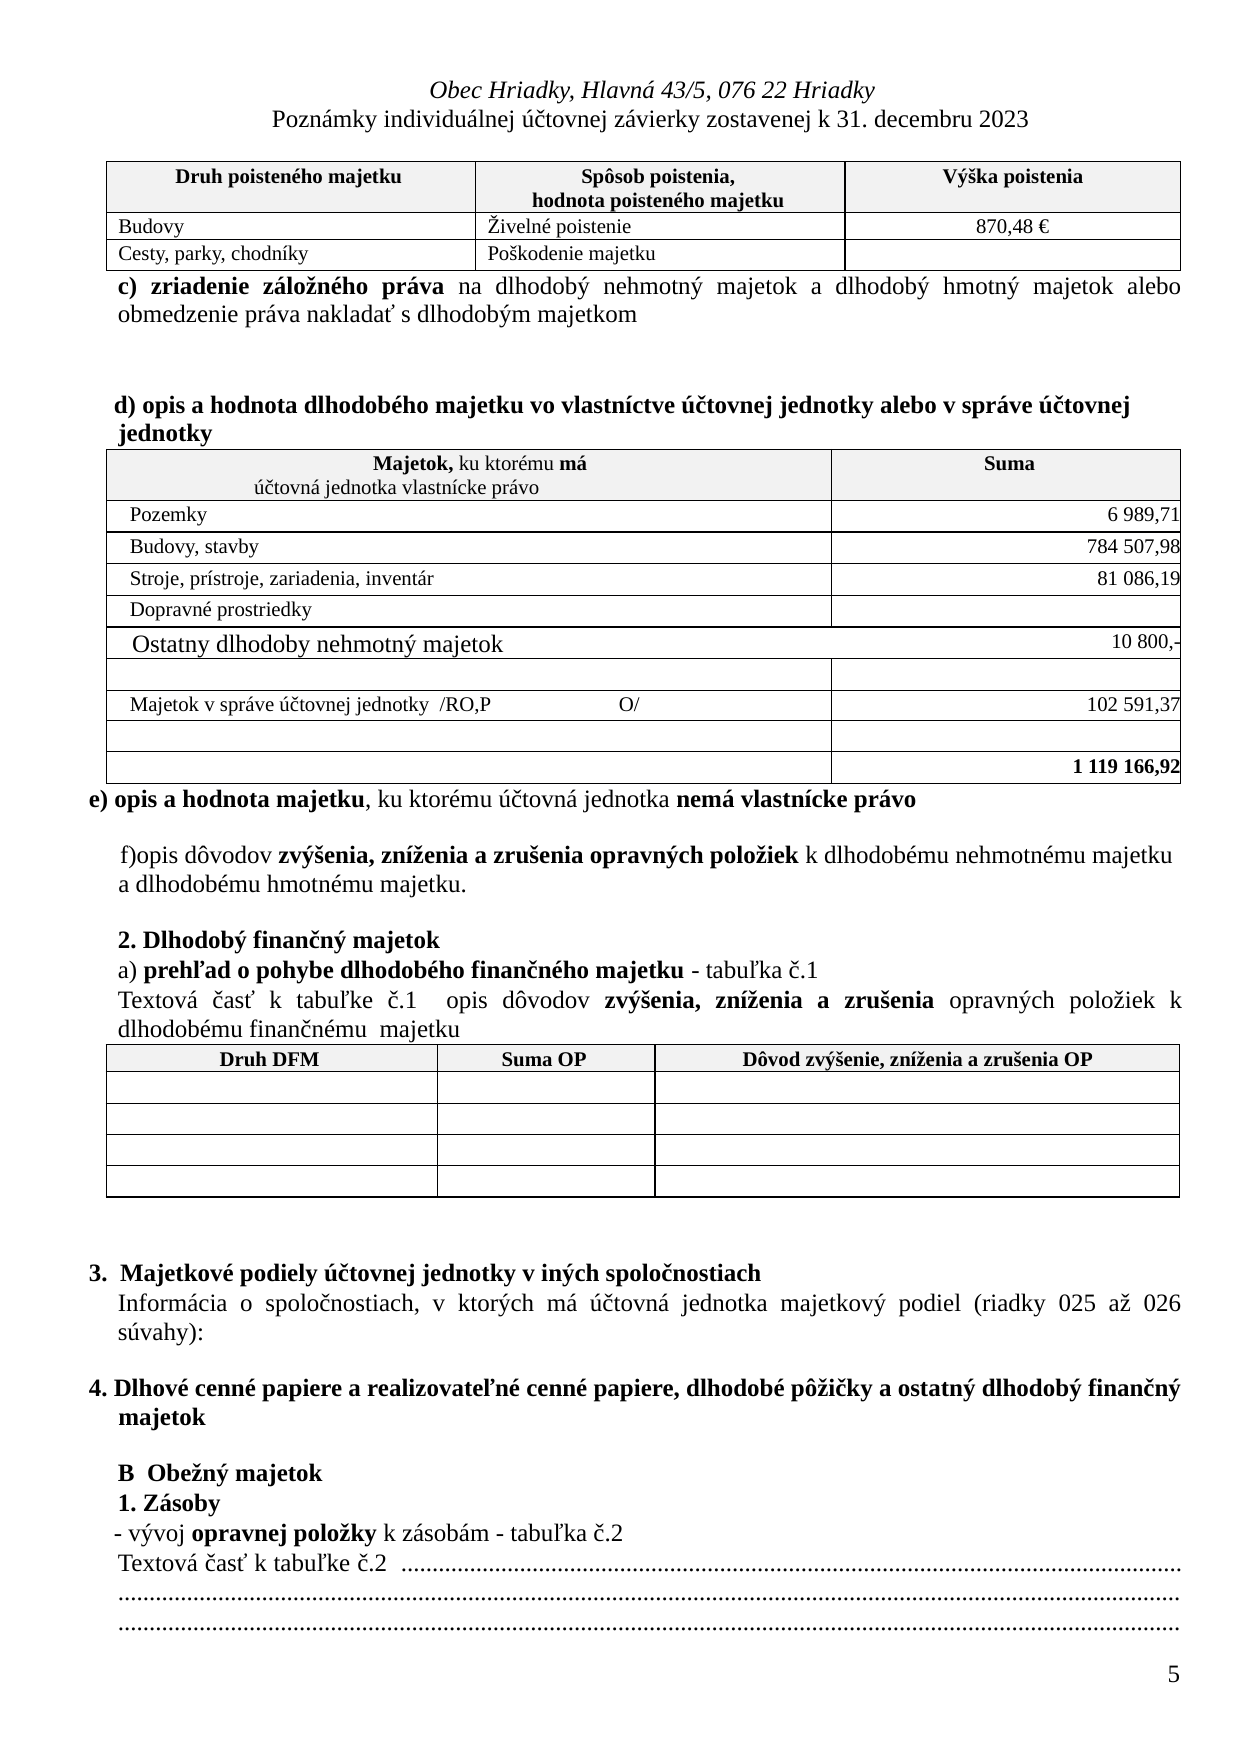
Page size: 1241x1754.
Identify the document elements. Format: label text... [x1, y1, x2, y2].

table_header Suma [832, 450, 1180, 500]
table_cell [107, 1166, 437, 1196]
table_cell [107, 1104, 437, 1134]
text e) opis a hodnota majetku, ku ktorému účtovná jednotka nemá vlastnícke právo [88, 784, 1182, 813]
text 4. Dlhové cenné papiere a realizovateľné cenné papiere, dlhodobé pôžičky a ostatný dlhodobý finančný majetok [88, 1373, 1182, 1431]
text 2. Dlhodobý finančný majetok [118, 925, 1182, 954]
text B Obežný majetok [118, 1458, 1182, 1487]
table_cell [656, 1104, 1179, 1134]
table_cell Ostatny dlhodoby nehmotný majetok [120, 628, 822, 658]
table_cell Budovy, stavby [107, 533, 617, 563]
table_cell [617, 596, 831, 626]
table_cell [832, 721, 1180, 751]
table_cell [846, 240, 1180, 270]
table_cell [617, 659, 831, 690]
table_cell Stroje, prístroje, zariadenia, inventár [107, 564, 617, 595]
table_cell Dopravné prostriedky [107, 596, 617, 626]
table_cell Budovy [107, 213, 475, 238]
table_cell [107, 752, 617, 783]
table_cell 10 800,- [822, 628, 1180, 658]
table_cell [832, 596, 1180, 626]
table_cell Poškodenie majetku [476, 240, 844, 270]
text a) prehľad o pohybe dlhodobého finančného majetku - tabuľka č.1 [118, 955, 1182, 984]
table_cell [656, 1166, 1179, 1196]
table_cell [438, 1072, 654, 1102]
table_header Spôsob poistenia, hodnota poisteného majetku [476, 162, 844, 212]
table_cell 1 119 166,92 [832, 752, 1180, 783]
table_cell [617, 752, 831, 783]
table_header Výška poistenia [846, 162, 1180, 212]
table_cell 870,48 € [846, 213, 1180, 238]
table_cell [438, 1104, 654, 1134]
text c) zriadenie záložného práva na dlhodobý nehmotný majetok a dlhodobý hmotný majetok alebo obmedzenie práva nakladať s dlhodobým majetkom [118, 271, 1182, 328]
table_cell [107, 659, 617, 690]
table_cell [438, 1135, 654, 1165]
table_cell [617, 533, 831, 563]
text - vývoj opravnej položky k zásobám - tabuľka č.2 [88, 1518, 1182, 1547]
table_cell 102 591,37 [832, 691, 1180, 719]
table_cell [617, 721, 831, 751]
table_cell Cesty, parky, chodníky [107, 240, 475, 270]
text 1. Zásoby [118, 1488, 1182, 1517]
table_cell Majetok v správe účtovnej jednotky /RO,P [107, 691, 617, 719]
table_cell Živelné poistenie [476, 213, 844, 238]
text f)opis dôvodov zvýšenia, zníženia a zrušenia opravných položiek k dlhodobému nehmotnému majetku a dlhodobému hmotnému majetku. [88, 840, 1182, 898]
table_cell 6 989,71 [832, 501, 1180, 531]
table_cell Pozemky [107, 501, 617, 531]
table_cell 784 507,98 [832, 533, 1180, 563]
table_cell [656, 1135, 1179, 1165]
table_header Dôvod zvýšenie, zníženia a zrušenia OP [656, 1045, 1179, 1071]
table_cell [107, 721, 617, 751]
table_header [617, 450, 831, 500]
table_header Druh poisteného majetku [107, 162, 475, 212]
table_cell [617, 501, 831, 531]
text 3. Majetkové podiely účtovnej jednotky v iných spoločnostiach [88, 1258, 1182, 1286]
text Textová časť k tabuľke č.1 opis dôvodov zvýšenia, zníženia a zrušenia opravných položiek k dlhodobému finančnému majetku [118, 986, 1182, 1043]
table_cell [832, 659, 1180, 690]
table_header Majetok, ku ktorému má účtovná jednotka vlastnícke právo [107, 450, 617, 500]
table_cell [656, 1072, 1179, 1102]
text d) opis a hodnota dlhodobého majetku vo vlastníctve účtovnej jednotky alebo v správe účtovnej jednotky [88, 390, 1182, 447]
table_cell [438, 1166, 654, 1196]
text Informácia o spoločnostiach, v ktorých má účtovná jednotka majetkový podiel (riadky 025 až 026 súvahy): [118, 1288, 1182, 1345]
table_header Druh DFM [107, 1045, 437, 1071]
table_cell [617, 564, 831, 595]
table_header Suma OP [438, 1045, 654, 1071]
table_cell 81 086,19 [832, 564, 1180, 595]
table_cell [107, 628, 120, 658]
text Textová časť k tabuľke č.2 ............................................................................................................................. .......................................................................................................................................................................... [118, 1548, 1182, 1606]
table_cell [107, 1135, 437, 1165]
text .......................................................................................................................................................................... [118, 1607, 1182, 1636]
table_cell [107, 1072, 437, 1102]
table_cell O/ [617, 691, 831, 719]
